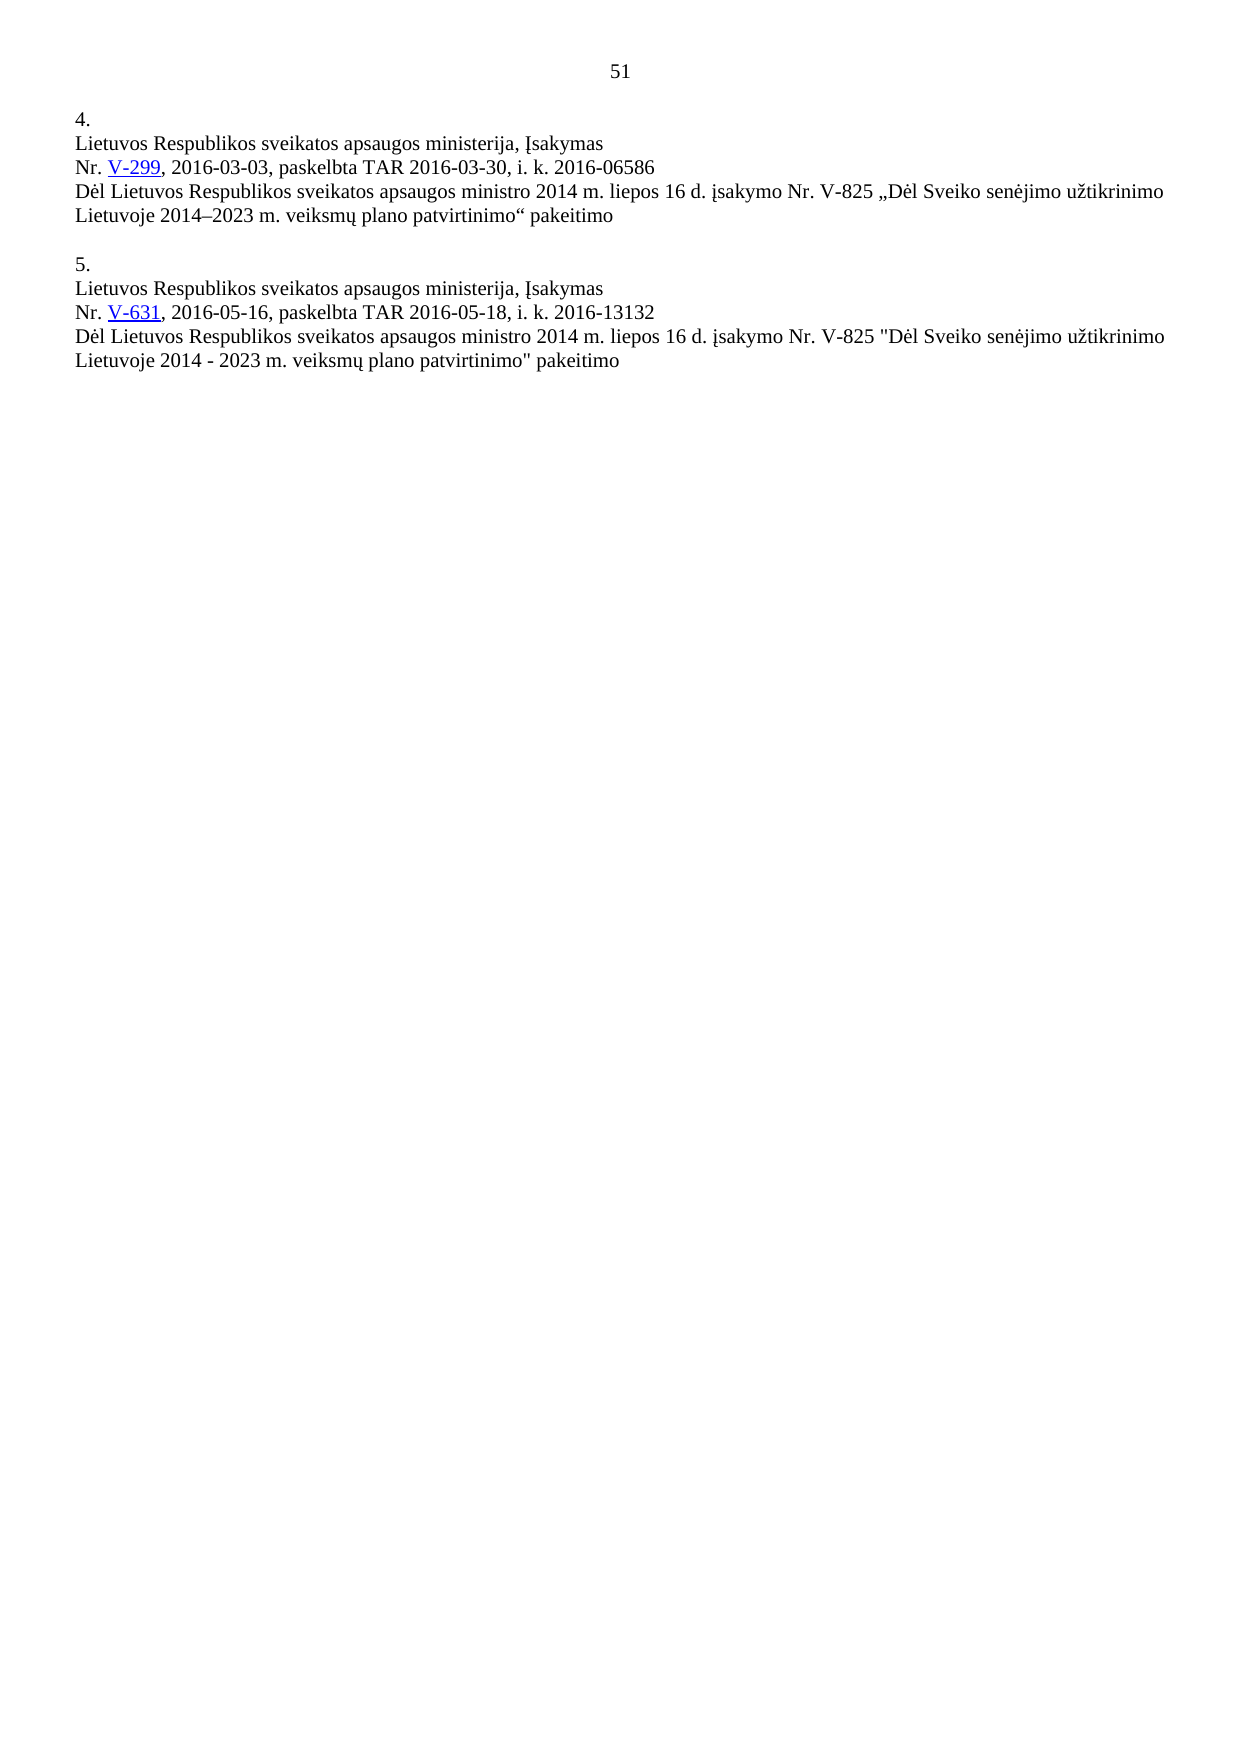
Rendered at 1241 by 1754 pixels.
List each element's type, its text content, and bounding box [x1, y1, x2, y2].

text Lietuvos Respublikos sveikatos apsaugos ministerija, Įsakymas [75, 276, 1166, 300]
text Dėl Lietuvos Respublikos sveikatos apsaugos ministro 2014 m. liepos 16 d. įsakymo Nr. V-825 „Dėl Sveiko senėjimo užtikrinimo Lietuvoje 2014–2023 m. veiksmų plano patvirtinimo“ pakeitimo [75, 179, 1166, 227]
text Nr. V-631, 2016-05-16, paskelbta TAR 2016-05-18, i. k. 2016-13132 [75, 300, 1166, 324]
text 5. [75, 252, 1166, 276]
text Lietuvos Respublikos sveikatos apsaugos ministerija, Įsakymas [75, 131, 1166, 155]
text Nr. V-299, 2016-03-03, paskelbta TAR 2016-03-30, i. k. 2016-06586 [75, 155, 1166, 179]
text Dėl Lietuvos Respublikos sveikatos apsaugos ministro 2014 m. liepos 16 d. įsakymo Nr. V-825 "Dėl Sveiko senėjimo užtikrinimo Lietuvoje 2014 - 2023 m. veiksmų plano patvirtinimo" pakeitimo [75, 324, 1166, 372]
text 4. [75, 107, 1166, 131]
